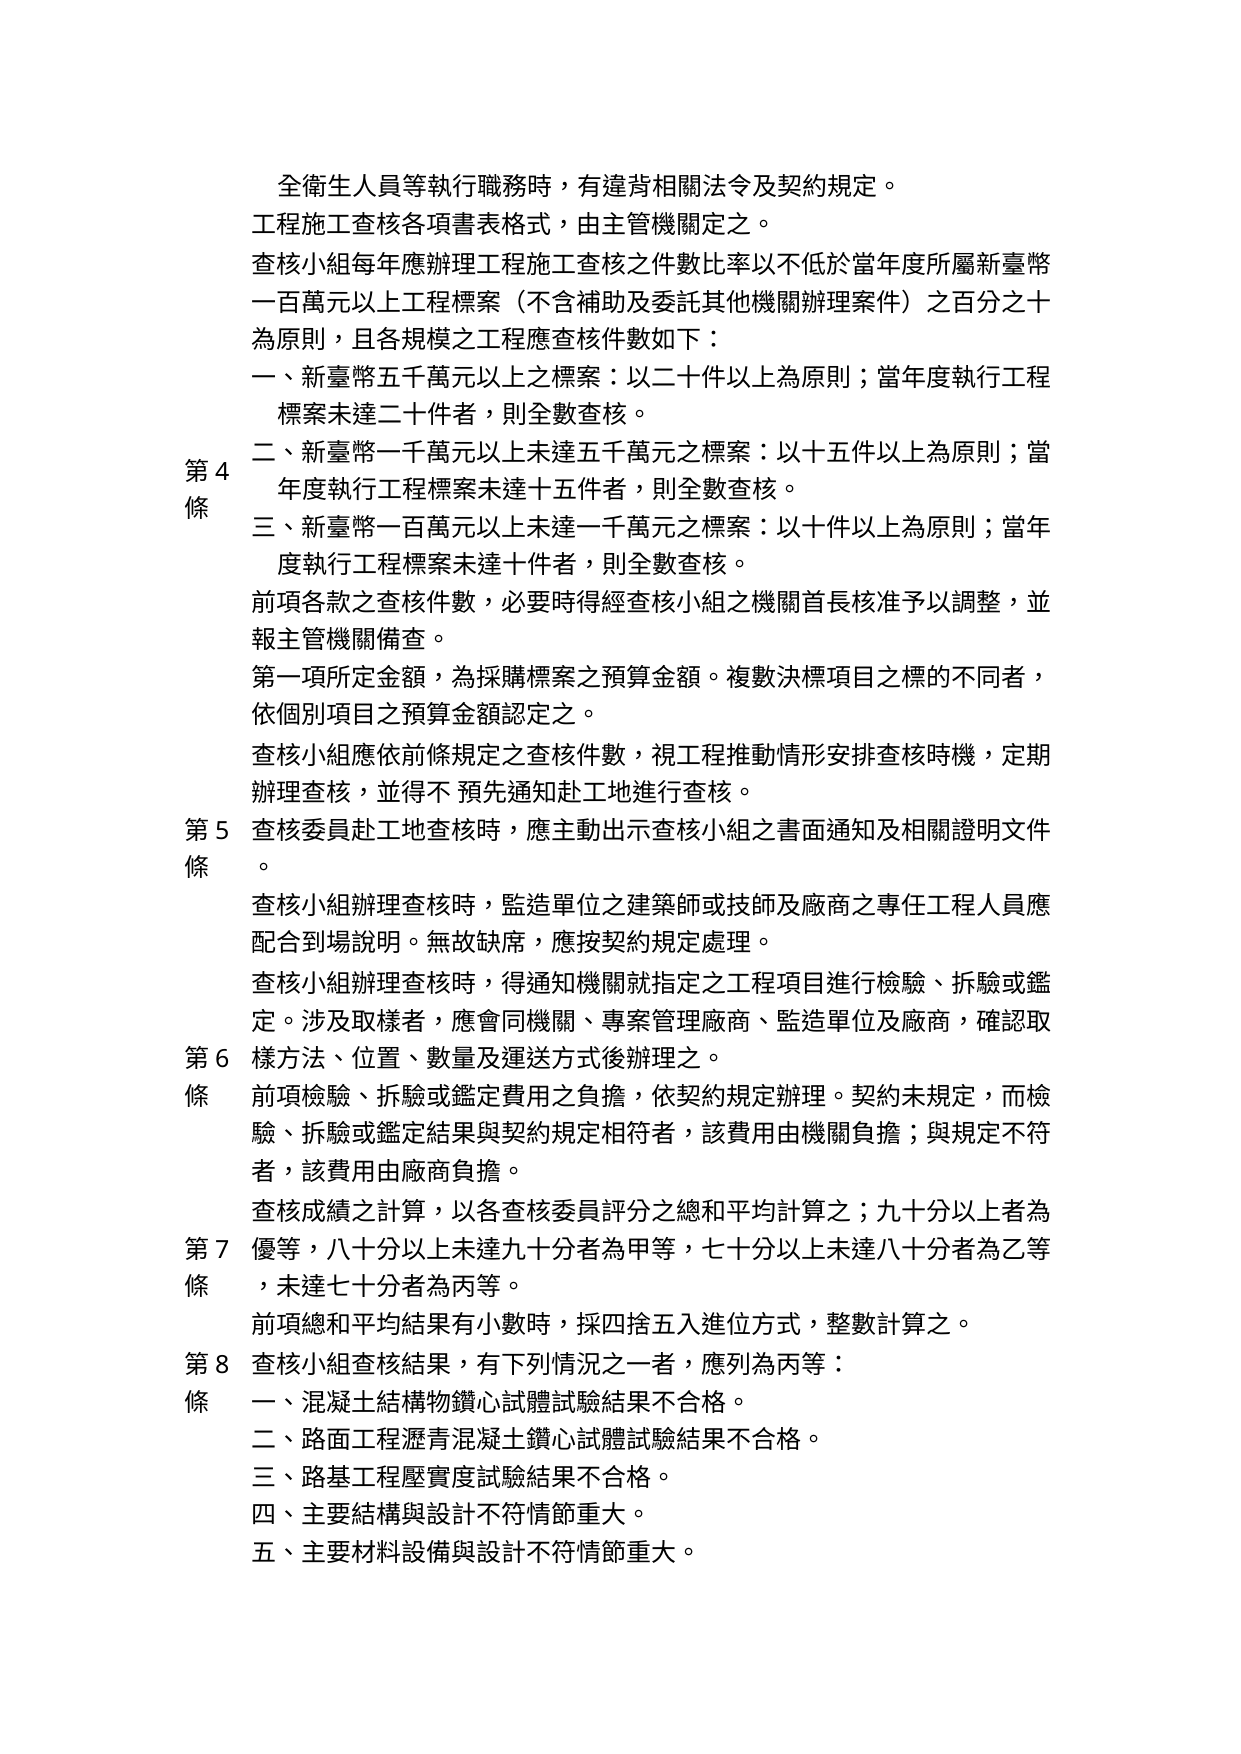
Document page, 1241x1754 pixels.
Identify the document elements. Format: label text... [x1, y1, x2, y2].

table_cell [183, 165, 249, 243]
table_cell 查核成績之計算，以各查核委員評分之總和平均計算之；九十分以上者為 優等，八十分以上未達九十分者為甲等，七十分以上未達八十分者為乙等 ，未達七十分者為丙等。 前項總和平均結果有小數時，採四捨五入進位方式，整數計算之。 [250, 1190, 1057, 1343]
table_cell 第 5 條 [183, 733, 249, 961]
table_cell 第 7 條 [183, 1190, 249, 1343]
table_cell 查核小組辦理查核時，得通知機關就指定之工程項目進行檢驗、拆驗或鑑 定。涉及取樣者，應會同機關、專案管理廠商、監造單位及廠商，確認取 樣方法、位置、數量及運送方式後辦理之。 前項檢驗、拆驗或鑑定費用之負擔，依契約規定辦理。契約未規定，而檢 驗、拆驗或鑑定結果與契約規定相符者，該費用由機關負擔；與規定不符 者，該費用由廠商負擔。 [250, 961, 1057, 1189]
table_cell 第 8 條 [183, 1343, 249, 1571]
table_cell 查核小組應依前條規定之查核件數，視工程推動情形安排查核時機，定期 辦理查核，並得不 預先通知赴工地進行查核。 查核委員赴工地查核時，應主動出示查核小組之書面通知及相關證明文件 。 查核小組辦理查核時，監造單位之建築師或技師及廠商之專任工程人員應 配合到場說明。無故缺席，應按契約規定處理。 [250, 733, 1057, 961]
table_cell 查核小組查核結果，有下列情況之一者，應列為丙等： 一、混凝土結構物鑽心試體試驗結果不合格。 二、路面工程瀝青混凝土鑽心試體試驗結果不合格。 三、路基工程壓實度試驗結果不合格。 四、主要結構與設計不符情節重大。 五、主要材料設備與設計不符情節重大。 [250, 1343, 1057, 1571]
table_cell 第 4 條 [183, 243, 249, 733]
table_cell 查核小組每年應辦理工程施工查核之件數比率以不低於當年度所屬新臺幣 一百萬元以上工程標案（不含補助及委託其他機關辦理案件）之百分之十 為原則，且各規模之工程應查核件數如下： 一、新臺幣五千萬元以上之標案：以二十件以上為原則；當年度執行工程 標案未達二十件者，則全數查核。 二、新臺幣一千萬元以上未達五千萬元之標案：以十五件以上為原則；當 年度執行工程標案未達十五件者，則全數查核。 三、新臺幣一百萬元以上未達一千萬元之標案：以十件以上為原則；當年 度執行工程標案未達十件者，則全數查核。 前項各款之查核件數，必要時得經查核小組之機關首長核准予以調整，並 報主管機關備查。 第一項所定金額，為採購標案之預算金額。複數決標項目之標的不同者， 依個別項目之預算金額認定之。 [250, 243, 1057, 733]
table_cell 第 6 條 [183, 961, 249, 1189]
table_cell 全衛生人員等執行職務時，有違背相關法令及契約規定。 工程施工查核各項書表格式，由主管機關定之。 [250, 165, 1057, 243]
